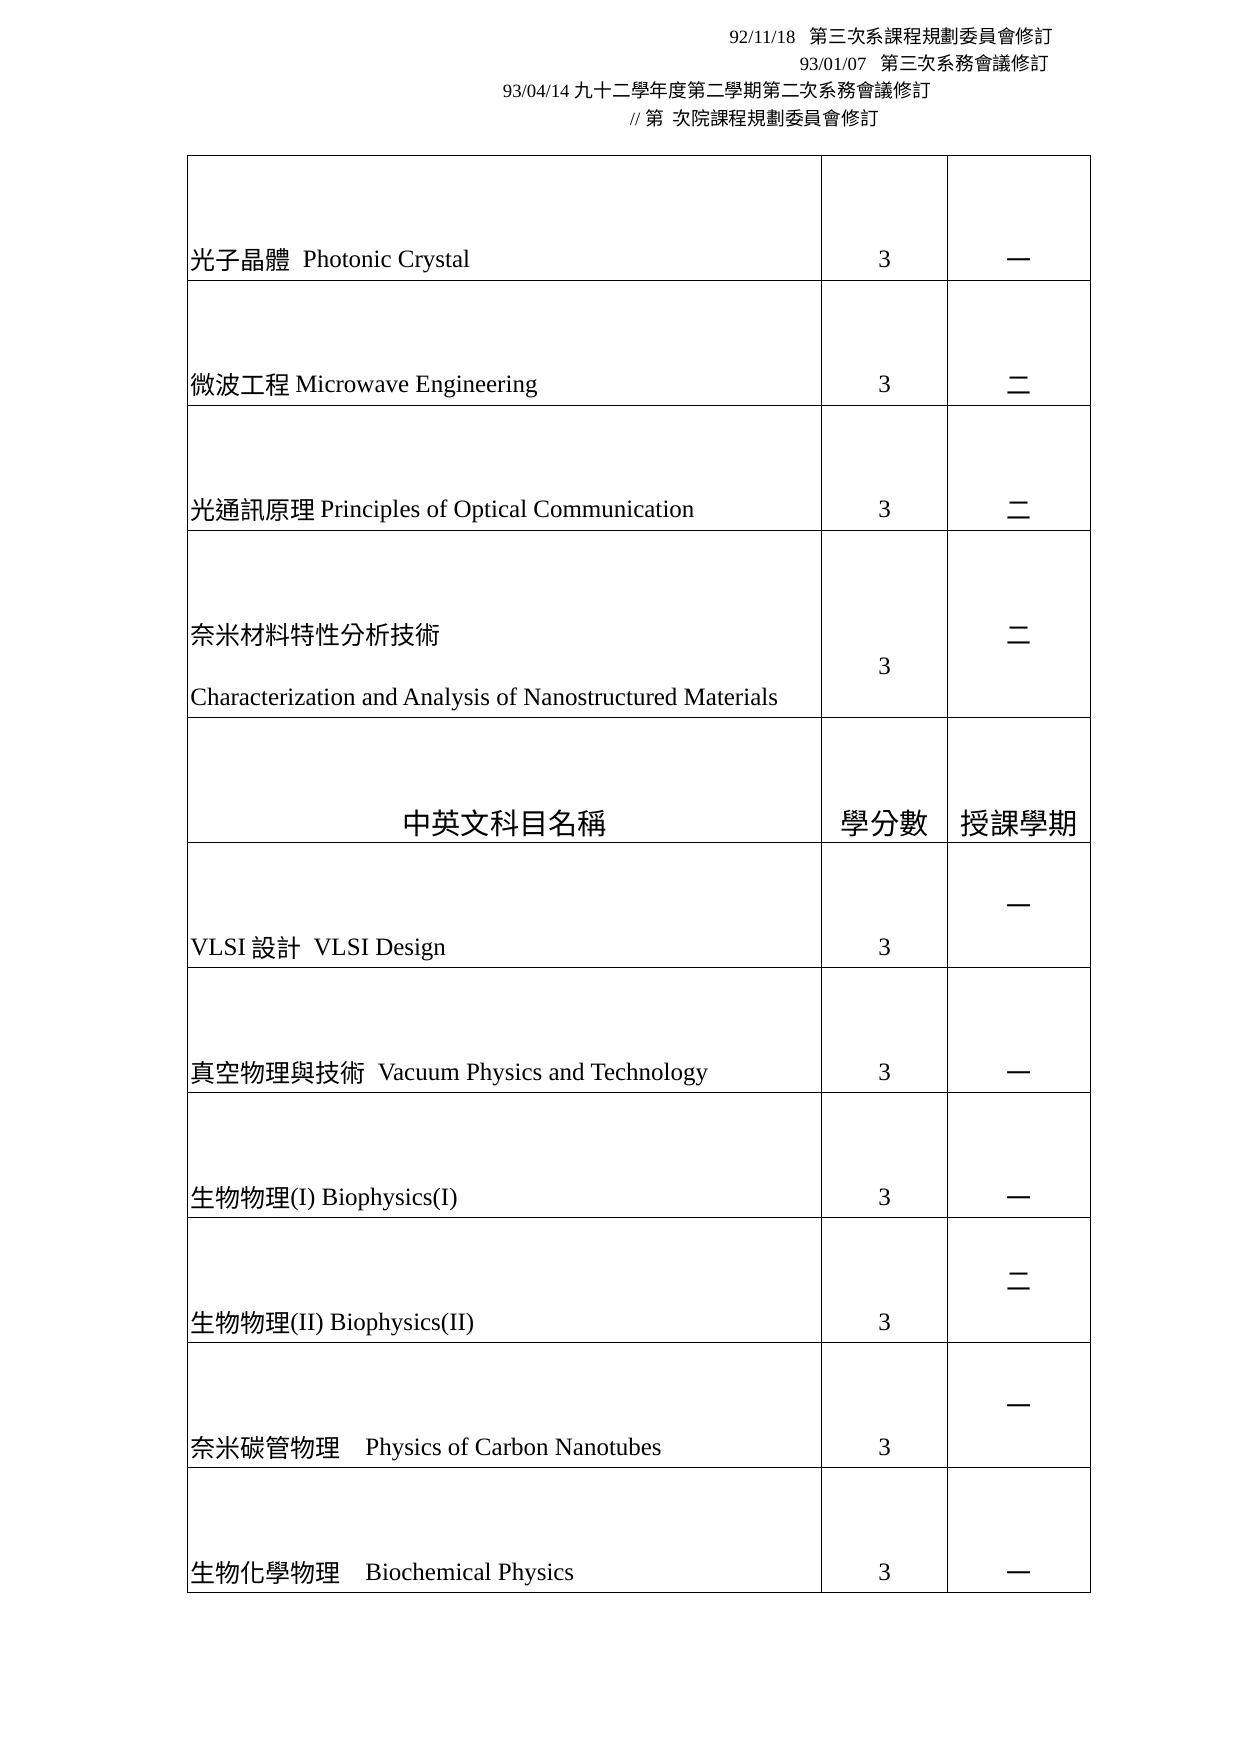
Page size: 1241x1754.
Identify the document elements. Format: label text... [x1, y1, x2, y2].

table_cell 3 [822, 156, 947, 280]
table_cell 真空物理與技術 Vacuum Physics and Technology [188, 968, 821, 1092]
table_cell 3 [822, 406, 947, 530]
table_cell 二 [948, 406, 1090, 530]
table_cell 生物物理(II) Biophysics(II) [188, 1218, 821, 1342]
table_cell 3 [822, 1218, 947, 1342]
table_cell 授課學期 [948, 718, 1090, 842]
table_cell 生物物理(I) Biophysics(I) [188, 1093, 821, 1217]
table_cell 光子晶體 Photonic Crystal [188, 156, 821, 280]
table_cell 3 [822, 1468, 947, 1592]
table_cell 一 [948, 1093, 1090, 1217]
table_cell 二 [948, 1218, 1090, 1342]
table_cell 一 [948, 843, 1090, 967]
table_cell 微波工程Microwave Engineering [188, 281, 821, 405]
table_cell 3 [822, 531, 947, 717]
table_cell 學分數 [822, 718, 947, 842]
table_cell 一 [948, 1468, 1090, 1592]
table_cell 一 [948, 156, 1090, 280]
table_cell 3 [822, 1343, 947, 1467]
table_cell 奈米材料特性分析技術 Characterization and Analysis of Nanostructured Materials [188, 531, 821, 717]
table_cell 二 [948, 531, 1090, 717]
table_cell 3 [822, 1093, 947, 1217]
table_cell 3 [822, 281, 947, 405]
table_cell 一 [948, 968, 1090, 1092]
table_cell 中英文科目名稱 [188, 718, 821, 842]
table_cell 二 [948, 281, 1090, 405]
table_cell VLSI設計 VLSI Design [188, 843, 821, 967]
table_cell 光通訊原理Principles of Optical Communication [188, 406, 821, 530]
table_cell 奈米碳管物理 Physics of Carbon Nanotubes [188, 1343, 821, 1467]
table_cell 3 [822, 843, 947, 967]
table_cell 生物化學物理 Biochemical Physics [188, 1468, 821, 1592]
table_cell 3 [822, 968, 947, 1092]
table_cell 一 [948, 1343, 1090, 1467]
